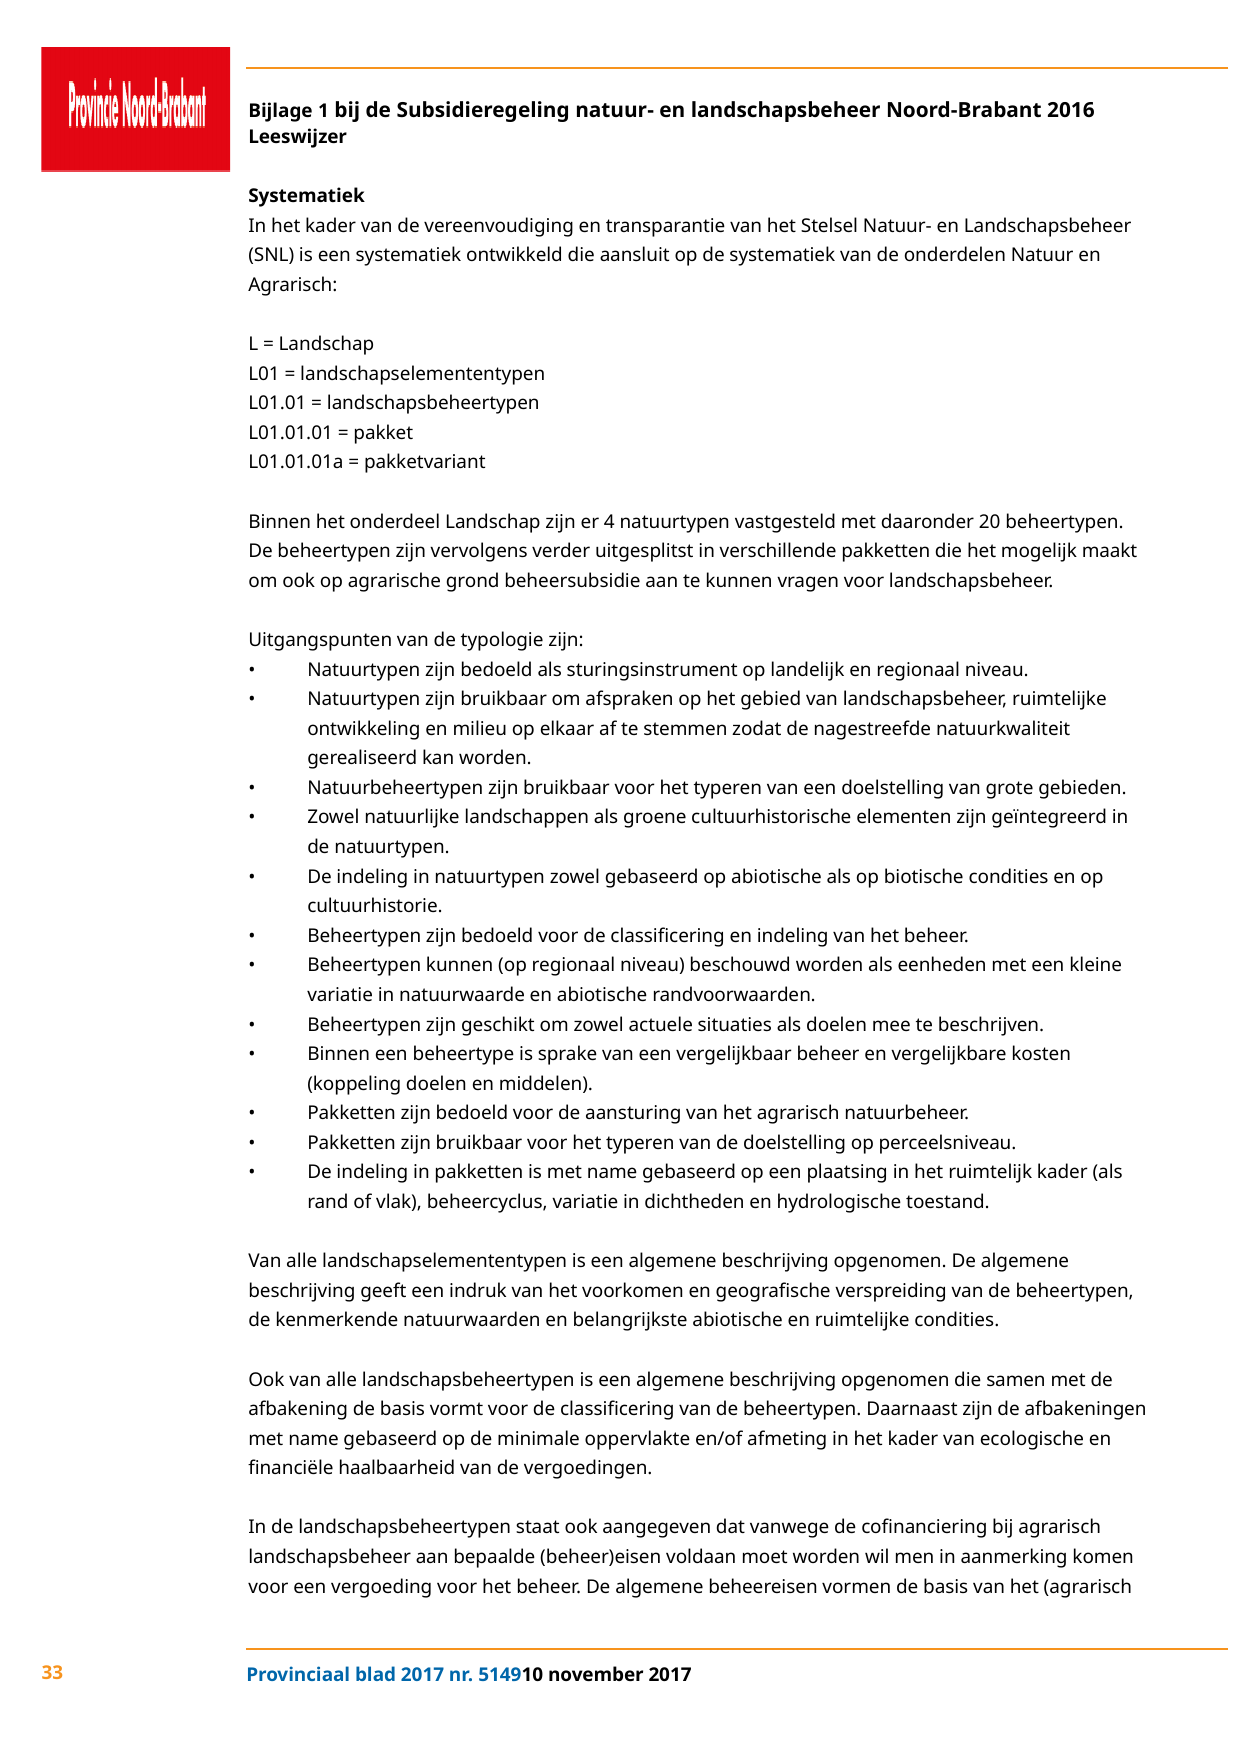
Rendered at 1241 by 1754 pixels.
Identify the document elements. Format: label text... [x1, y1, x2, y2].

list Beheertypen zijn geschikt om zowel actuele situaties als doelen mee te beschrijven. [248, 1011, 1152, 1037]
text L01.01.01a = pakketvariant [248, 449, 1152, 474]
text Bijlage 1 bij de Subsidieregeling natuur- en landschapsbeheer Noord-Brabant 2016 [248, 95, 1152, 123]
list Pakketten zijn bedoeld voor de aansturing van het agrarisch natuurbeheer. [248, 1099, 1152, 1125]
list Pakketten zijn bruikbaar voor het typeren van de doelstelling op perceelsniveau. [248, 1129, 1152, 1155]
text Ook van alle landschapsbeheertypen is een algemene beschrijving opgenomen die samen met de afbakening de basis vormt voor de classificering van de beheertypen. Daarnaast zijn de afbakeningen met name gebaseerd op de minimale oppervlakte en/of afmeting in het kader van ecologische en financiële haalbaarheid van de vergoedingen. [248, 1366, 1152, 1480]
list Zowel natuurlijke landschappen als groene cultuurhistorische elementen zijn geïntegreerd in de natuurtypen. [248, 804, 1152, 859]
text In de landschapsbeheertypen staat ook aangegeven dat vanwege de cofinanciering bij agrarisch landschapsbeheer aan bepaalde (beheer)eisen voldaan moet worden wil men in aanmerking komen voor een vergoeding voor het beheer. De algemene beheereisen vormen de basis van het (agrarisch [248, 1514, 1152, 1599]
text Leeswijzer [248, 123, 1152, 149]
text Binnen het onderdeel Landschap zijn er 4 natuurtypen vastgesteld met daaronder 20 beheertypen. De beheertypen zijn vervolgens verder uitgesplitst in verschillende pakketten die het mogelijk maakt om ook op agrarische grond beheersubsidie aan te kunnen vragen voor landschapsbeheer. [248, 508, 1152, 593]
text Van alle landschapselemententypen is een algemene beschrijving opgenomen. De algemene beschrijving geeft een indruk van het voorkomen en geografische verspreiding van de beheertypen, de kenmerkende natuurwaarden en belangrijkste abiotische en ruimtelijke condities. [248, 1247, 1152, 1332]
text In het kader van de vereenvoudiging en transparantie van het Stelsel Natuur- en Landschapsbeheer (SNL) is een systematiek ontwikkeld die aansluit op de systematiek van de onderdelen Natuur en Agrarisch: [248, 212, 1152, 297]
list Natuurtypen zijn bedoeld als sturingsinstrument op landelijk en regionaal niveau. [248, 656, 1152, 682]
list De indeling in pakketten is met name gebaseerd op een plaatsing in het ruimtelijk kader (als rand of vlak), beheercyclus, variatie in dichtheden en hydrologische toestand. [248, 1159, 1152, 1214]
text Systematiek [248, 182, 1152, 208]
picture [41, 47, 231, 172]
list Natuurtypen zijn bruikbaar om afspraken op het gebied van landschapsbeheer, ruimtelijke ontwikkeling en milieu op elkaar af te stemmen zodat de nagestreefde natuurkwaliteit gerealiseerd kan worden. [248, 685, 1152, 770]
list Natuurbeheertypen zijn bruikbaar voor het typeren van een doelstelling van grote gebieden. [248, 774, 1152, 800]
text Uitgangspunten van de typologie zijn: [248, 626, 1152, 652]
text L01.01 = landschapsbeheertypen [248, 389, 1152, 415]
list De indeling in natuurtypen zowel gebaseerd op abiotische als op biotische condities en op cultuurhistorie. [248, 863, 1152, 918]
text L01 = landschapselemententypen [248, 360, 1152, 386]
list Binnen een beheertype is sprake van een vergelijkbaar beheer en vergelijkbare kosten (koppeling doelen en middelen). [248, 1040, 1152, 1096]
list Beheertypen zijn bedoeld voor de classificering en indeling van het beheer. [248, 922, 1152, 948]
text L01.01.01 = pakket [248, 419, 1152, 445]
text L = Landschap [248, 330, 1152, 356]
list Beheertypen kunnen (op regionaal niveau) beschouwd worden als eenheden met een kleine variatie in natuurwaarde en abiotische randvoorwaarden. [248, 952, 1152, 1007]
